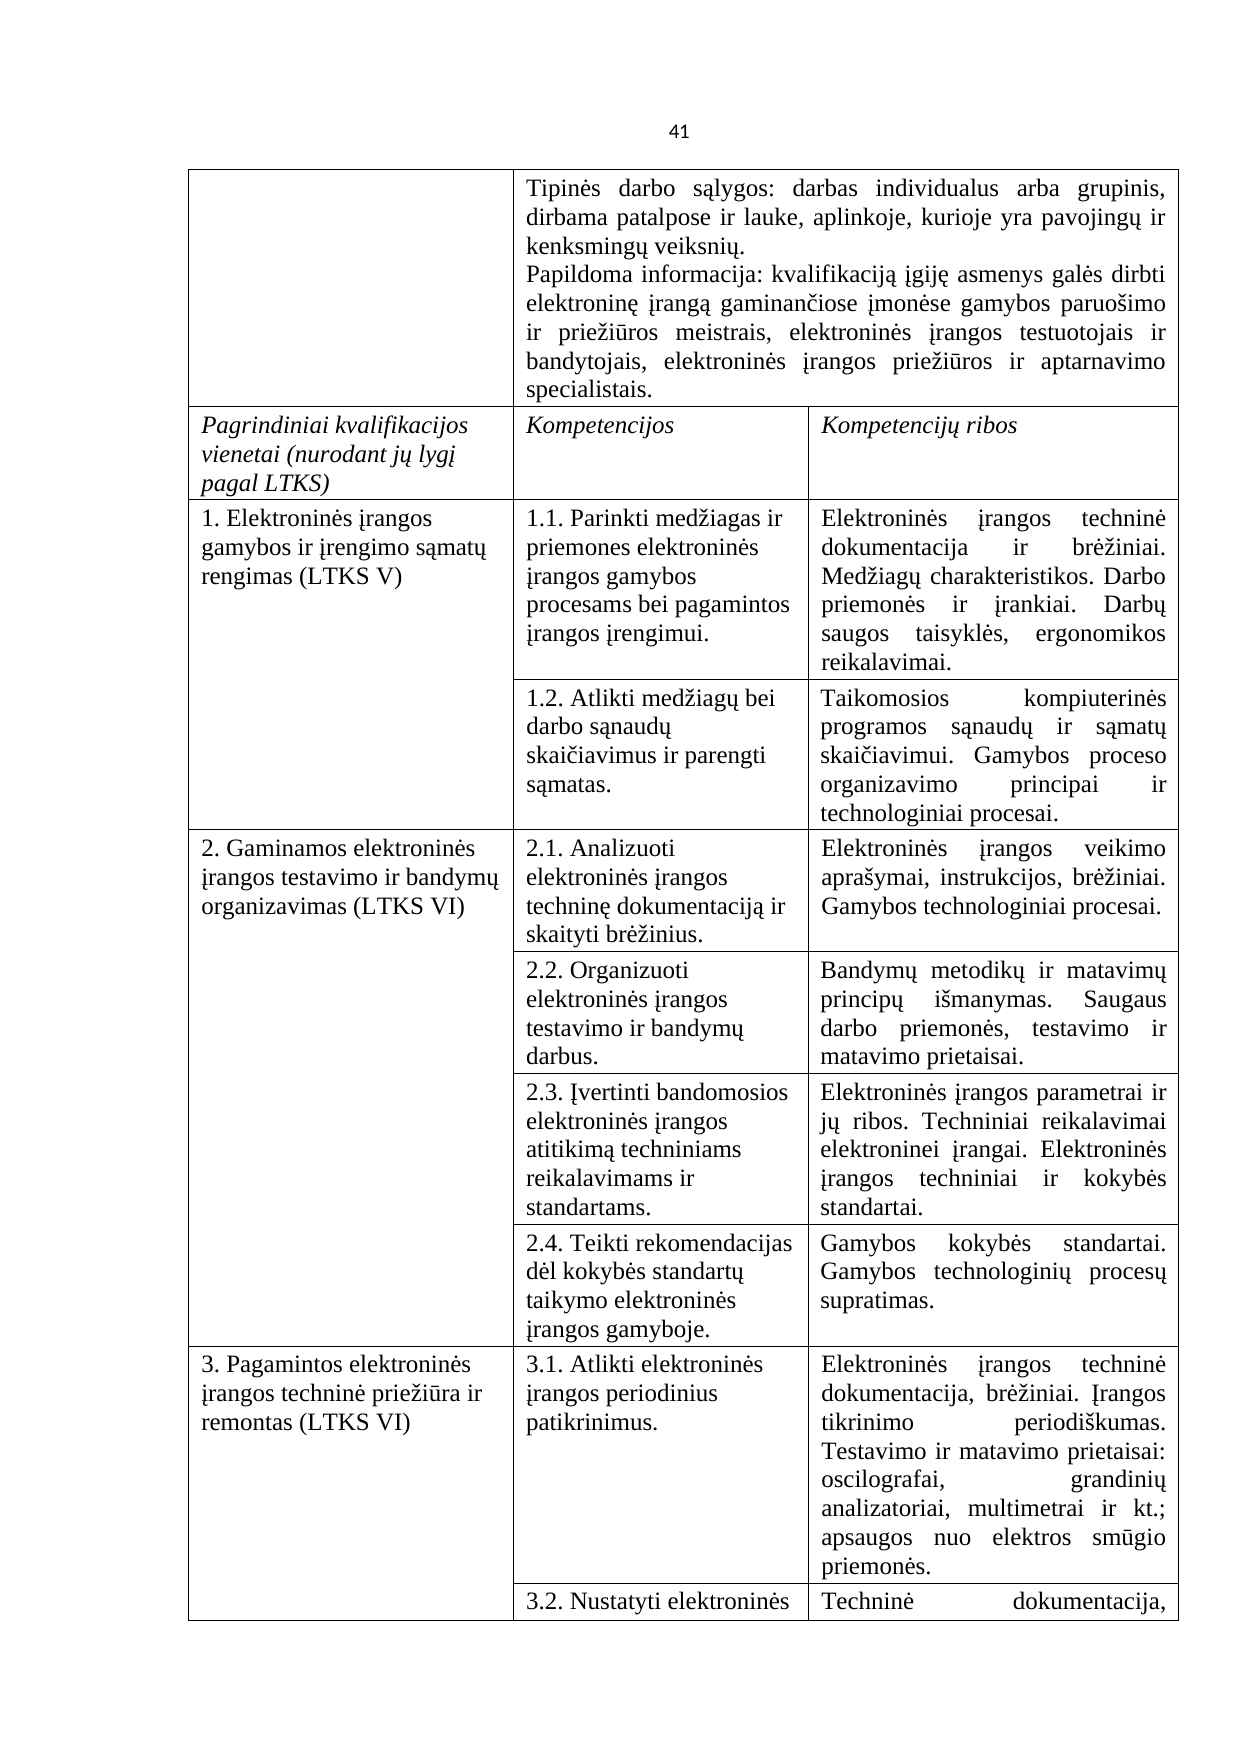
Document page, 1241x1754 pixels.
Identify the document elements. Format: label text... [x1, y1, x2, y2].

table_cell 2.1. Analizuoti elektroninės įrangos techninę dokumentaciją ir skaityti brėžinius. [514, 830, 808, 951]
table_cell Elektroninės įrangos techninė dokumentacija, brėžiniai. Įrangos tikrinimo periodiškumas. Testavimo ir matavimo prietaisai: oscilografai, grandinių analizatoriai, multimetrai ir kt.; apsaugos nuo elektros smūgio priemonės. [809, 1347, 1178, 1582]
table_header Tipinės darbo sąlygos: darbas individualus arba grupinis, dirbama patalpose ir lauke, aplinkoje, kurioje yra pavojingų ir kenksmingų veiksnių. Papildoma informacija: kvalifikaciją įgiję asmenys galės dirbti elektroninę įrangą gaminančiose įmonėse gamybos paruošimo ir priežiūros meistrais, elektroninės įrangos testuotojais ir bandytojais, elektroninės įrangos priežiūros ir aptarnavimo specialistais. [514, 170, 1178, 406]
table_cell Taikomosios kompiuterinės programos sąnaudų ir sąmatų skaičiavimui. Gamybos proceso organizavimo principai ir technologiniai procesai. [809, 680, 1178, 829]
table_cell Kompetencijų ribos [809, 407, 1178, 499]
table_cell Elektroninės įrangos veikimo aprašymai, instrukcijos, brėžiniai. Gamybos technologiniai procesai. [809, 830, 1178, 951]
table_cell 3. Pagamintos elektroninės įrangos techninė priežiūra ir remontas (LTKS VI) [189, 1347, 513, 1619]
table_cell Bandymų metodikų ir matavimų principų išmanymas. Saugaus darbo priemonės, testavimo ir matavimo prietaisai. [809, 952, 1178, 1073]
table_cell 1. Elektroninės įrangos gamybos ir įrengimo sąmatų rengimas (LTKS V) [189, 500, 513, 829]
table_cell 1.2. Atlikti medžiagų bei darbo sąnaudų skaičiavimus ir parengti sąmatas. [514, 680, 808, 829]
table_cell 2.3. Įvertinti bandomosios elektroninės įrangos atitikimą techniniams reikalavimams ir standartams. [514, 1074, 808, 1224]
table_header [189, 170, 513, 406]
table_cell 3.2. Nustatyti elektroninės [514, 1584, 808, 1619]
table_cell Elektroninės įrangos parametrai ir jų ribos. Techniniai reikalavimai elektroninei įrangai. Elektroninės įrangos techniniai ir kokybės standartai. [809, 1074, 1178, 1224]
table_cell Techninė dokumentacija, [809, 1584, 1178, 1619]
table_cell 3.1. Atlikti elektroninės įrangos periodinius patikrinimus. [514, 1347, 808, 1582]
table_cell 2.2. Organizuoti elektroninės įrangos testavimo ir bandymų darbus. [514, 952, 808, 1073]
table_cell Gamybos kokybės standartai. Gamybos technologinių procesų supratimas. [809, 1225, 1178, 1346]
table_cell 2.4. Teikti rekomendacijas dėl kokybės standartų taikymo elektroninės įrangos gamyboje. [514, 1225, 808, 1346]
table_cell 2. Gaminamos elektroninės įrangos testavimo ir bandymų organizavimas (LTKS VI) [189, 830, 513, 1346]
table_cell 1.1. Parinkti medžiagas ir priemones elektroninės įrangos gamybos procesams bei pagamintos įrangos įrengimui. [514, 500, 808, 679]
table_cell Elektroninės įrangos techninė dokumentacija ir brėžiniai. Medžiagų charakteristikos. Darbo priemonės ir įrankiai. Darbų saugos taisyklės, ergonomikos reikalavimai. [809, 500, 1178, 679]
table_cell Kompetencijos [514, 407, 808, 499]
table_cell Pagrindiniai kvalifikacijos vienetai (nurodant jų lygį pagal LTKS) [189, 407, 513, 499]
